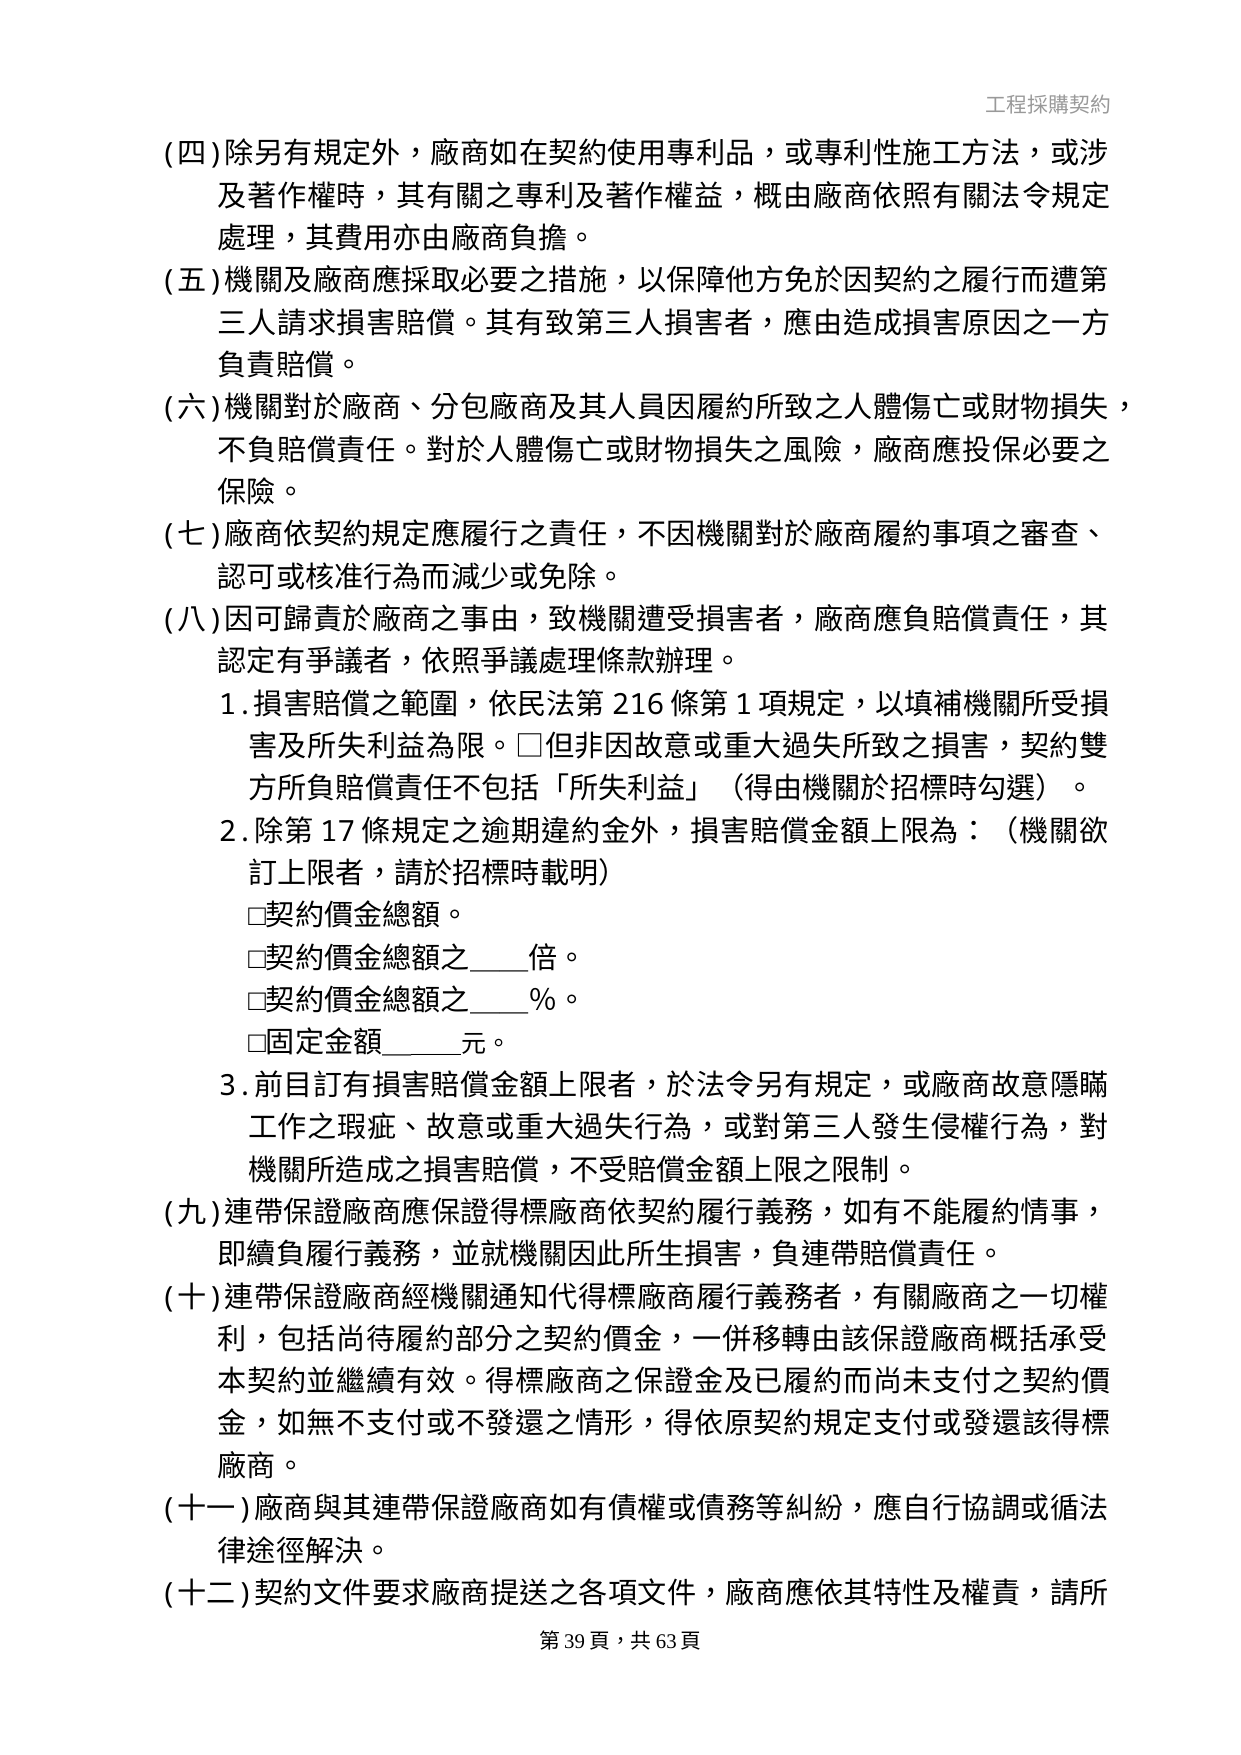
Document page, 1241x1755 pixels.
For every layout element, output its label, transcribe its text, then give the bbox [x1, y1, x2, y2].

text 2.除第17條規定之逾期違約金外，損害賠償金額上限為：（機關欲訂上限者，請於招標時載明） [218, 807, 1110, 892]
text (十二)契約文件要求廠商提送之各項文件，廠商應依其特性及權責，請所 [159, 1569, 1110, 1612]
text (五)機關及廠商應採取必要之措施，以保障他方免於因契約之履行而遭第三人請求損害賠償。其有致第三人損害者，應由造成損害原因之一方負責賠償。 [159, 257, 1110, 384]
text (七)廠商依契約規定應履行之責任，不因機關對於廠商履約事項之審查、認可或核准行為而減少或免除。 [159, 511, 1110, 596]
text □契約價金總額之＿＿％。 [248, 977, 1110, 1019]
text (四)除另有規定外，廠商如在契約使用專利品，或專利性施工方法，或涉及著作權時，其有關之專利及著作權益，概由廠商依照有關法令規定處理，其費用亦由廠商負擔。 [159, 130, 1110, 257]
text 1.損害賠償之範圍，依民法第216條第1項規定，以填補機關所受損害及所失利益為限。□但非因故意或重大過失所致之損害，契約雙方所負賠償責任不包括「所失利益」（得由機關於招標時勾選）。 [218, 680, 1110, 807]
text (八)因可歸責於廠商之事由，致機關遭受損害者，廠商應負賠償責任，其認定有爭議者，依照爭議處理條款辦理。 [159, 596, 1110, 680]
text (十一)廠商與其連帶保證廠商如有債權或債務等糾紛，應自行協調或循法律途徑解決。 [159, 1485, 1110, 1569]
text □契約價金總額之＿＿倍。 [248, 934, 1110, 977]
text □固定金額＿＿＿元。 [248, 1019, 1110, 1061]
text (九)連帶保證廠商應保證得標廠商依契約履行義務，如有不能履約情事，即續負履行義務，並就機關因此所生損害，負連帶賠償責任。 [159, 1188, 1110, 1273]
text 3.前目訂有損害賠償金額上限者，於法令另有規定，或廠商故意隱瞞工作之瑕疵、故意或重大過失行為，或對第三人發生侵權行為，對機關所造成之損害賠償，不受賠償金額上限之限制。 [218, 1061, 1110, 1188]
text □契約價金總額。 [248, 892, 1110, 934]
text (十)連帶保證廠商經機關通知代得標廠商履行義務者，有關廠商之一切權利，包括尚待履約部分之契約價金，一併移轉由該保證廠商概括承受，本契約並繼續有效。得標廠商之保證金及已履約而尚未支付之契約價金，如無不支付或不發還之情形，得依原契約規定支付或發還該得標廠商。 [159, 1273, 1110, 1485]
text (六)機關對於廠商、分包廠商及其人員因履約所致之人體傷亡或財物損失，不負賠償責任。對於人體傷亡或財物損失之風險，廠商應投保必要之保險。 [159, 384, 1110, 511]
